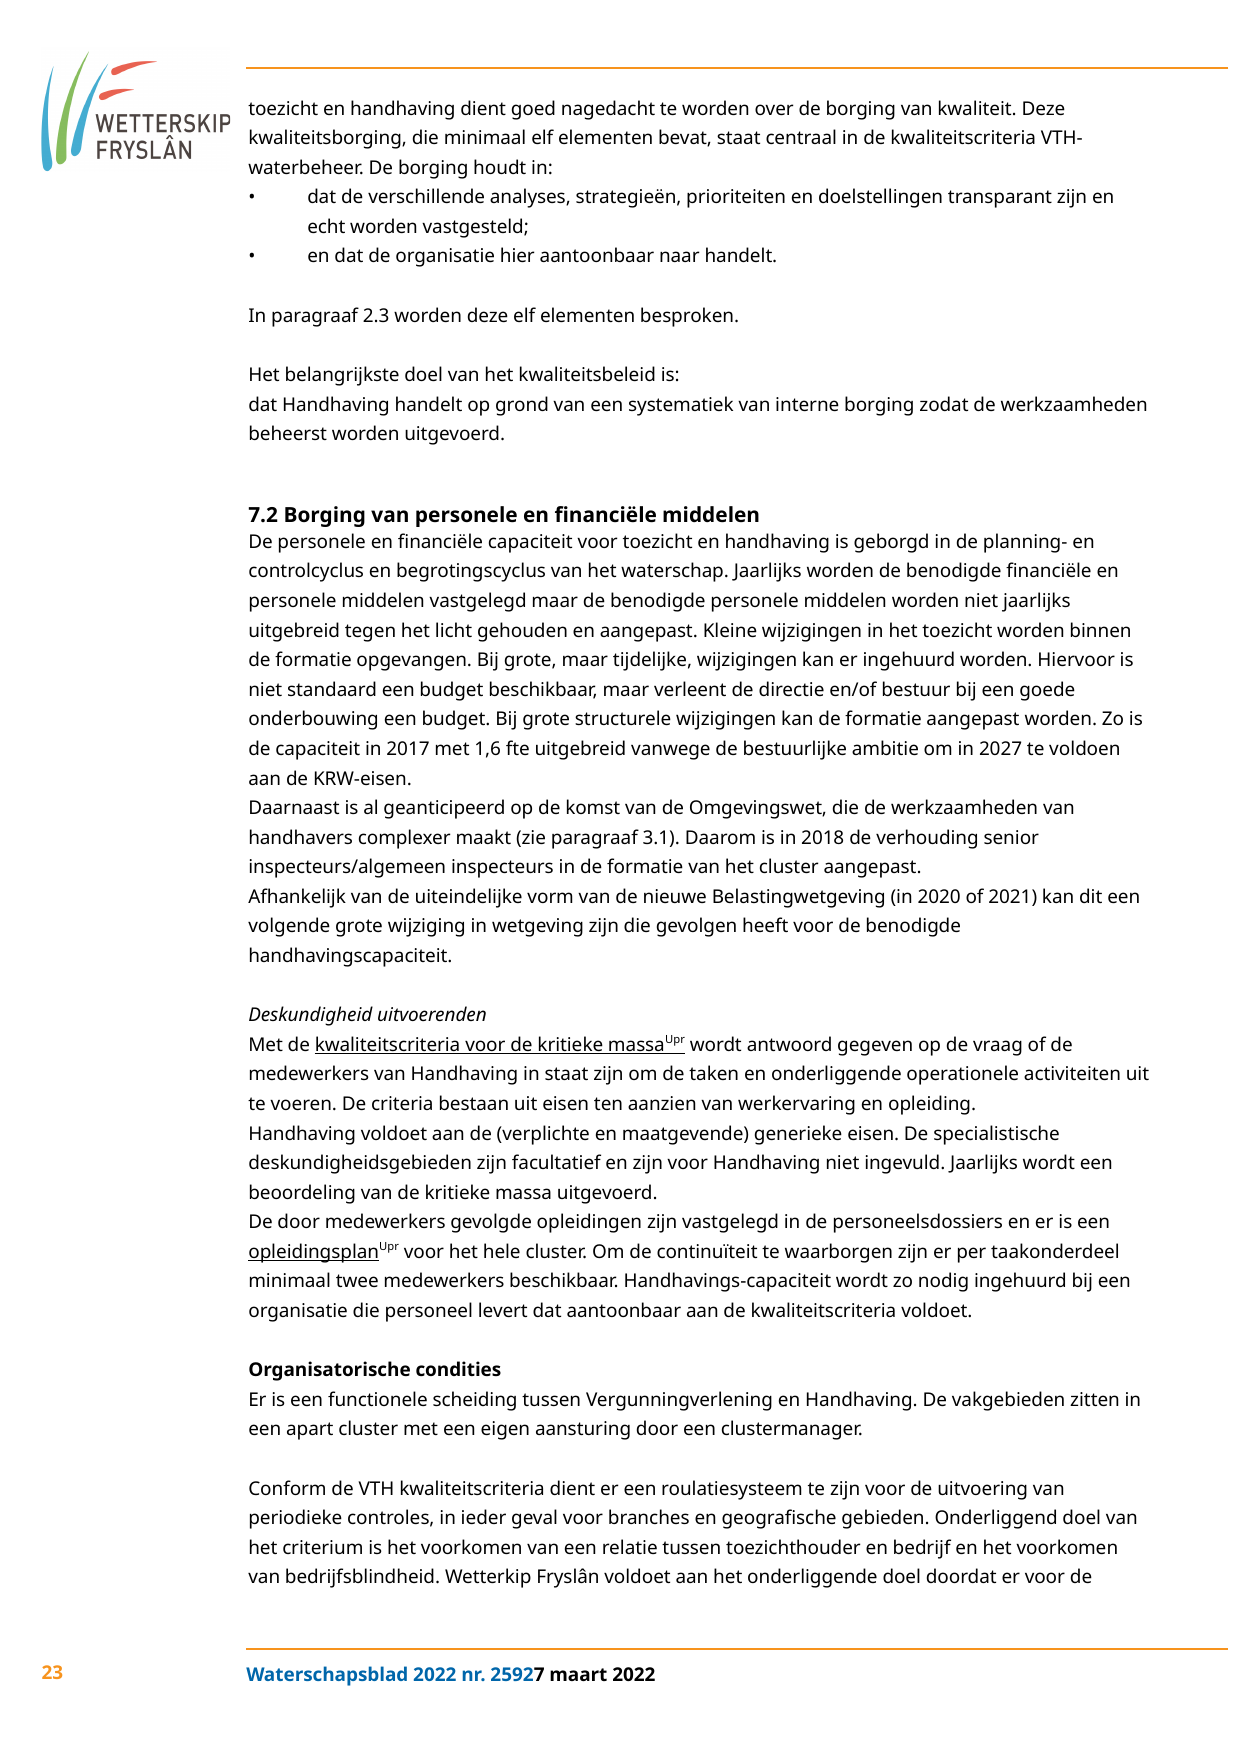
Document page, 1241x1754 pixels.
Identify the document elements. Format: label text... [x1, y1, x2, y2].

text Met de kwaliteitscriteria voor de kritieke massaUpr wordt antwoord gegeven op de vraag of de medewerkers van Handhaving in staat zijn om de taken en onderliggende operationele activiteiten uit te voeren. De criteria bestaan uit eisen ten aanzien van werkervaring en opleiding. [248, 1031, 1152, 1116]
table_header Het belangrijkste doel van het kwaliteitsbeleid is: dat Handhaving handelt op grond van een systematiek van interne borging zodat de werkzaamheden beheerst worden uitgevoerd. [248, 361, 1152, 446]
text Conform de VTH kwaliteitscriteria dient er een roulatiesysteem te zijn voor de uitvoering van periodieke controles, in ieder geval voor branches en geografische gebieden. Onderliggend doel van het criterium is het voorkomen van een relatie tussen toezichthouder en bedrijf en het voorkomen van bedrijfsblindheid. Wetterkip Fryslân voldoet aan het onderliggende doel doordat er voor de [248, 1475, 1152, 1589]
text Daarnaast is al geanticipeerd op de komst van de Omgevingswet, die de werkzaamheden van handhavers complexer maakt (zie paragraaf 3.1). Daarom is in 2018 de verhouding senior inspecteurs/algemeen inspecteurs in de formatie van het cluster aangepast. [248, 794, 1152, 879]
list dat de verschillende analyses, strategieën, prioriteiten en doelstellingen transparant zijn en echt worden vastgesteld; [248, 183, 1152, 239]
text Organisatorische condities [248, 1356, 1152, 1382]
text Deskundigheid uitvoerenden [248, 1001, 1152, 1027]
picture [41, 47, 231, 172]
text 7.2 Borging van personele en financiële middelen [248, 500, 1152, 528]
text In paragraaf 2.3 worden deze elf elementen besproken. [248, 302, 1152, 328]
text Afhankelijk van de uiteindelijke vorm van de nieuwe Belastingwetgeving (in 2020 of 2021) kan dit een volgende grote wijziging in wetgeving zijn die gevolgen heeft voor de benodigde handhavingscapaciteit. [248, 883, 1152, 968]
text toezicht en handhaving dient goed nagedacht te worden over de borging van kwaliteit. Deze kwaliteitsborging, die minimaal elf elementen bevat, staat centraal in de kwaliteitscriteria VTH-waterbeheer. De borging houdt in: [248, 95, 1152, 180]
text Er is een functionele scheiding tussen Vergunningverlening en Handhaving. De vakgebieden zitten in een apart cluster met een eigen aansturing door een clustermanager. [248, 1386, 1152, 1441]
text De door medewerkers gevolgde opleidingen zijn vastgelegd in de personeelsdossiers en er is een opleidingsplanUpr voor het hele cluster. Om de continuïteit te waarborgen zijn er per taakonderdeel minimaal twee medewerkers beschikbaar. Handhavings-capaciteit wordt zo nodig ingehuurd bij een organisatie die personeel levert dat aantoonbaar aan de kwaliteitscriteria voldoet. [248, 1208, 1152, 1323]
text Handhaving voldoet aan de (verplichte en maatgevende) generieke eisen. De specialistische deskundigheidsgebieden zijn facultatief en zijn voor Handhaving niet ingevuld. Jaarlijks wordt een beoordeling van de kritieke massa uitgevoerd. [248, 1120, 1152, 1205]
list en dat de organisatie hier aantoonbaar naar handelt. [248, 243, 1152, 268]
text De personele en financiële capaciteit voor toezicht en handhaving is geborgd in de planning- en controlcyclus en begrotingscyclus van het waterschap. Jaarlijks worden de benodigde financiële en personele middelen vastgelegd maar de benodigde personele middelen worden niet jaarlijks uitgebreid tegen het licht gehouden en aangepast. Kleine wijzigingen in het toezicht worden binnen de formatie opgevangen. Bij grote, maar tijdelijke, wijzigingen kan er ingehuurd worden. Hiervoor is niet standaard een budget beschikbaar, maar verleent de directie en/of bestuur bij een goede onderbouwing een budget. Bij grote structurele wijzigingen kan de formatie aangepast worden. Zo is de capaciteit in 2017 met 1,6 fte uitgebreid vanwege de bestuurlijke ambitie om in 2027 te voldoen aan de KRW-eisen. [248, 528, 1152, 791]
